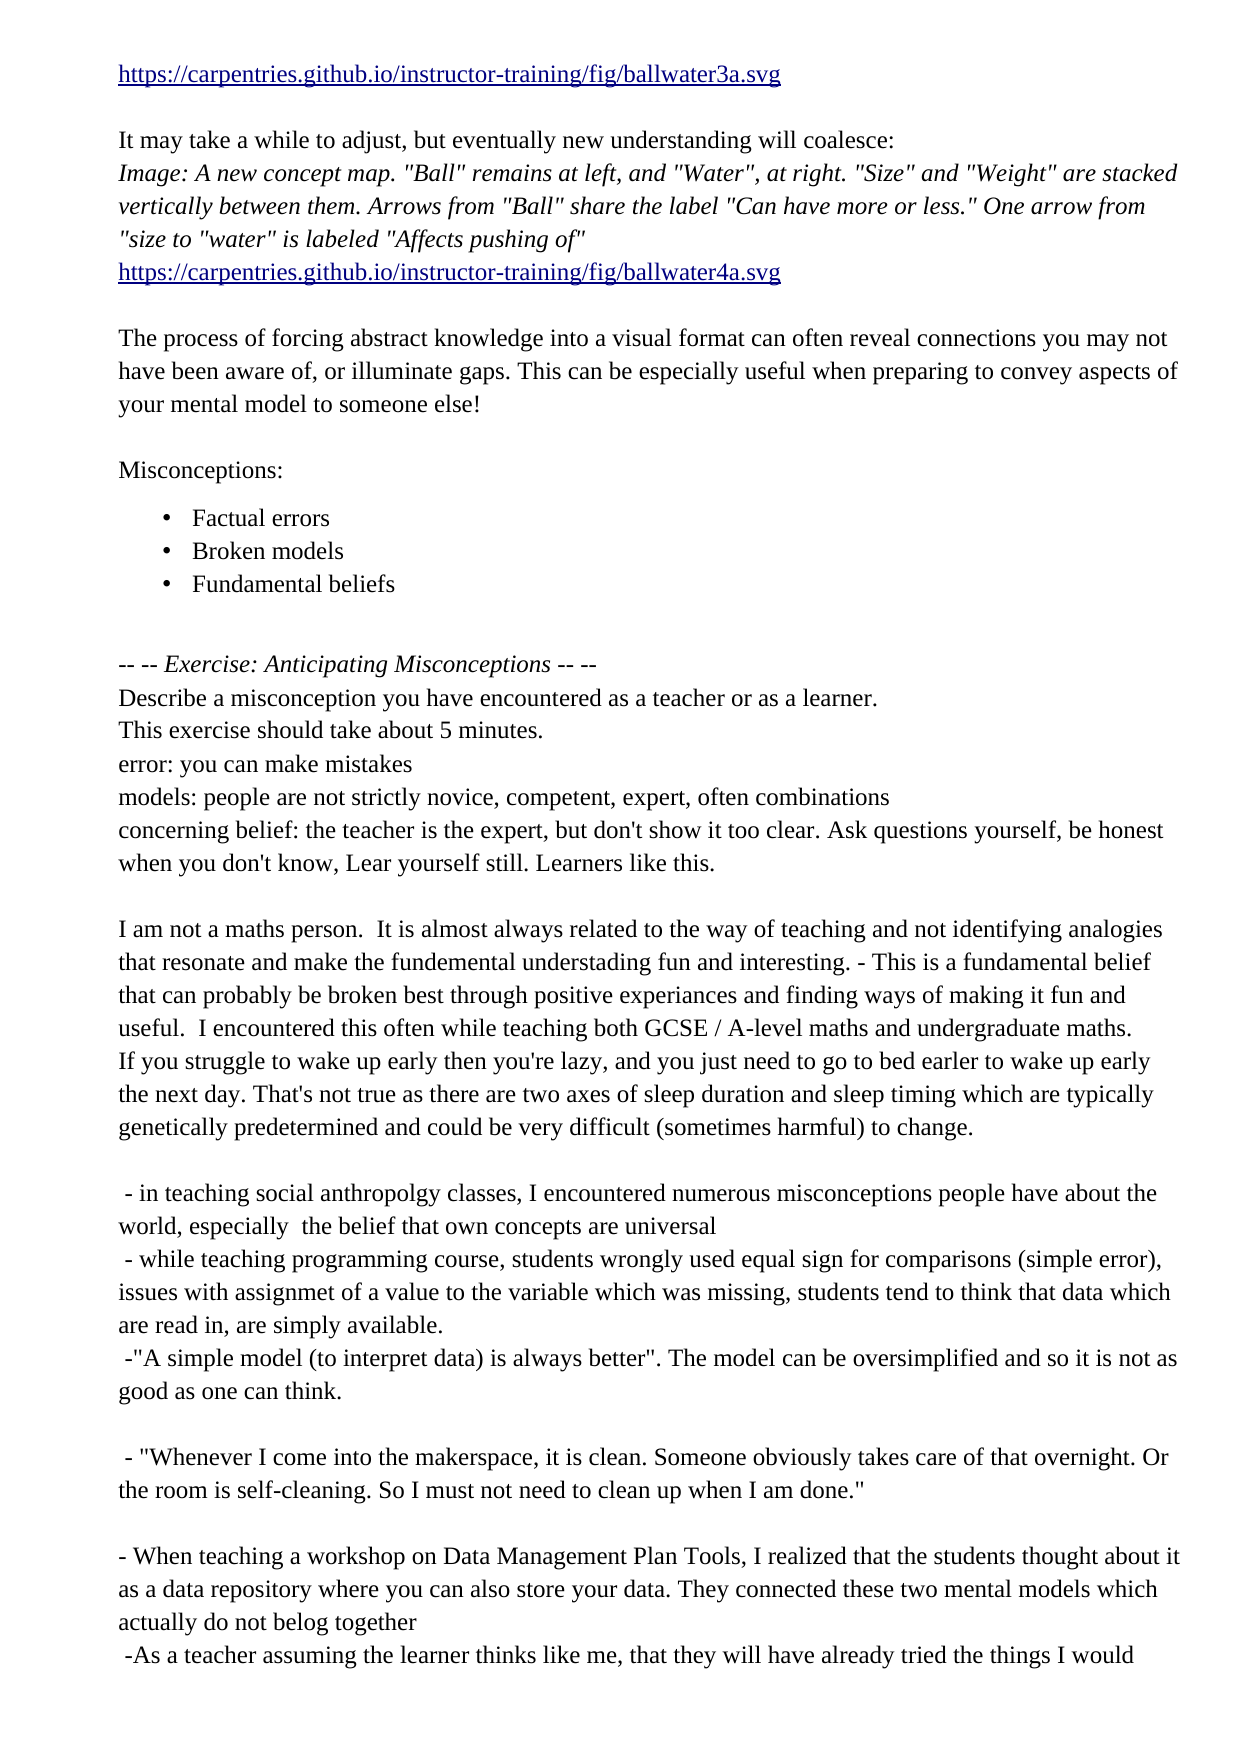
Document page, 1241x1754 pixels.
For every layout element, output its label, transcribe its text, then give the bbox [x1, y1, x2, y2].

text https://carpentries.github.io/instructor-training/fig/ballwater3a.svg It may take a while to adjust, but eventually new understanding will coalesce: Image: A new concept map. "Ball" remains at left, and "Water", at right. "Size" and "Weight" are stacked vertically between them. Arrows from "Ball" share the label "Can have more or less." One arrow from "size to "water" is labeled "Affects pushing of" https://carpentries.github.io/instructor-training/fig/ballwater4a.svg The process of forcing abstract knowledge into a visual format can often reveal connections you may not have been aware of, or illuminate gaps. This can be especially useful when preparing to convey aspects of your mental model to someone else! Misconceptions: [118, 59, 1181, 484]
list Factual errors [162, 503, 1181, 532]
text -- -- Exercise: Anticipating Misconceptions -- -- Describe a misconception you have encountered as a teacher or as a learner. This exercise should take about 5 minutes. error: you can make mistakes models: people are not strictly novice, competent, expert, often combinations concerning belief: the teacher is the expert, but don't show it too clear. Ask questions yourself, be honest when you don't know, Lear yourself still. Learners like this. I am not a maths person. It is almost always related to the way of teaching and not identifying analogies that resonate and make the fundemental understading fun and interesting. - This is a fundamental belief that can probably be broken best through positive experiances and finding ways of making it fun and useful. I encountered this often while teaching both GCSE / A-level maths and undergraduate maths. If you struggle to wake up early then you're lazy, and you just need to go to bed earler to wake up early the next day. That's not true as there are two axes of sleep duration and sleep timing which are typically genetically predetermined and could be very difficult (sometimes harmful) to change. - in teaching social anthropolgy classes, I encountered numerous misconceptions people have about the world, especially the belief that own concepts are universal - while teaching programming course, students wrongly used equal sign for comparisons (simple error), issues with assignmet of a value to the variable which was missing, students tend to think that data which are read in, are simply available. -"A simple model (to interpret data) is always better". The model can be oversimplified and so it is not as good as one can think. - "Whenever I come into the makerspace, it is clean. Someone obviously takes care of that overnight. Or the room is self-cleaning. So I must not need to clean up when I am done." - When teaching a workshop on Data Management Plan Tools, I realized that the students thought about it as a data repository where you can also store your data. They connected these two mental models which actually do not belog together -As a teacher assuming the learner thinks like me, that they will have already tried the things I would [118, 617, 1181, 1669]
list Broken models [162, 536, 1181, 565]
list Fundamental beliefs [162, 569, 1181, 598]
